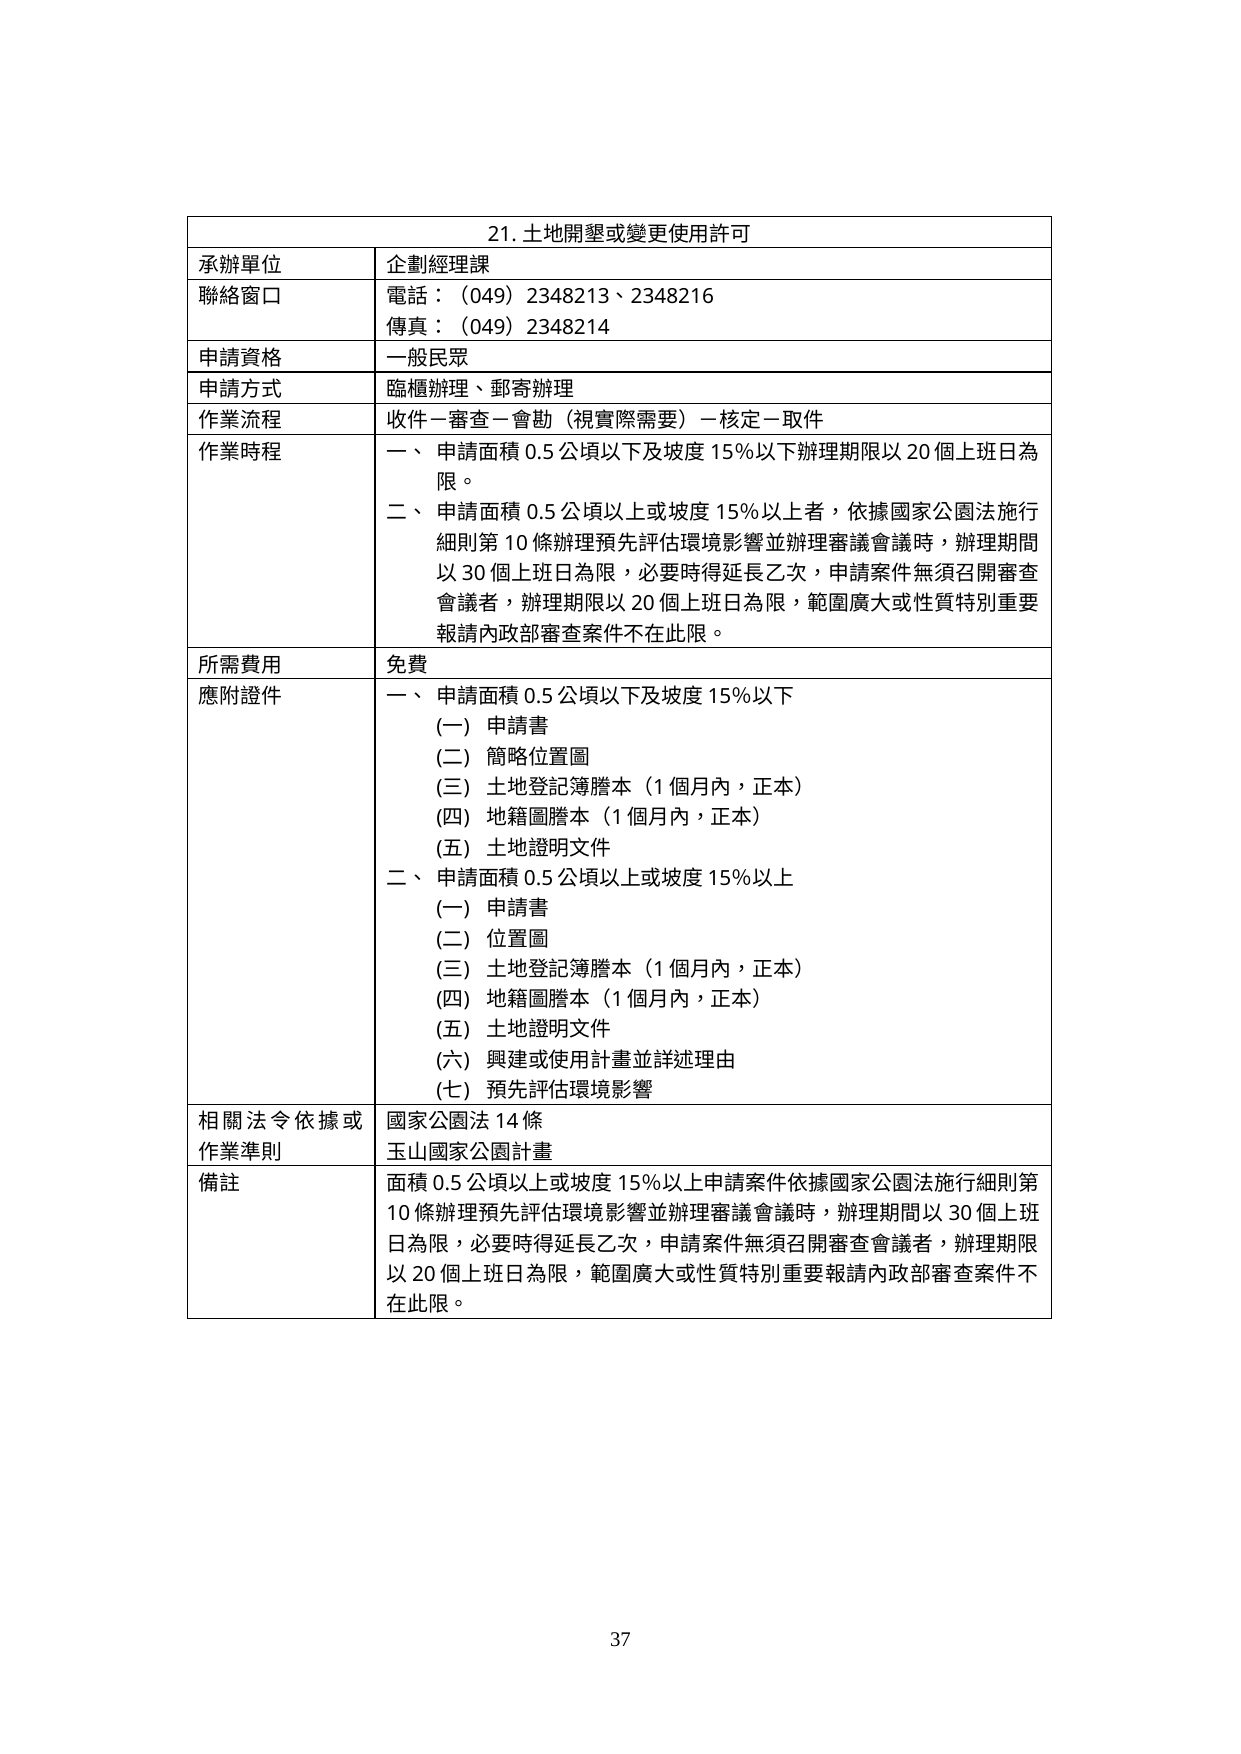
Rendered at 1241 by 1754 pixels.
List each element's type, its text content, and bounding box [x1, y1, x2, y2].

table_cell 相關法令依據或作業準則 [188, 1105, 374, 1165]
table_cell 承辦單位 [188, 248, 374, 278]
table_cell 臨櫃辦理、郵寄辦理 [376, 373, 1051, 403]
table_cell 申請面積0.5公頃以下及坡度15％以下辦理期限以20個上班日為限。 申請面積0.5公頃以上或坡度15％以上者，依據國家公園法施行細則第10條辦理預先評估環境影響並辦理審議會議時，辦理期間以30個上班日為限，必要時得延長乙次，申請案件無須召開審查會議者，辦理期限以20個上班日為限，範圍廣大或性質特別重要報請內政部審查案件不在此限。 [376, 435, 1051, 647]
table_cell 應附證件 [188, 679, 374, 1104]
table_header 21. 土地開墾或變更使用許可 [188, 217, 1051, 247]
table_cell 一般民眾 [376, 341, 1051, 371]
table_cell 免費 [376, 648, 1051, 678]
table_cell 備註 [188, 1166, 374, 1318]
table_cell 作業時程 [188, 435, 374, 647]
table_cell 申請方式 [188, 373, 374, 403]
table_cell 所需費用 [188, 648, 374, 678]
table_cell 作業流程 [188, 404, 374, 434]
table_cell 企劃經理課 [376, 248, 1051, 278]
table_cell 申請面積0.5公頃以下及坡度15％以下 申請書 簡略位置圖 土地登記簿謄本（1個月內，正本） 地籍圖謄本（1個月內，正本） 土地證明文件 申請面積0.5公頃以上或坡度15％以上 申請書 位置圖 土地登記簿謄本（1個月內，正本） 地籍圖謄本（1個月內，正本） 土地證明文件 興建或使用計畫並詳述理由 預先評估環境影響 [376, 679, 1051, 1104]
table_cell 申請資格 [188, 341, 374, 371]
table_cell 電話：（049）2348213、2348216 傳真：（049）2348214 [376, 280, 1051, 340]
table_cell 聯絡窗口 [188, 280, 374, 340]
table_cell 收件－審查－會勘（視實際需要）－核定－取件 [376, 404, 1051, 434]
table_cell 國家公園法14條 玉山國家公園計畫 [376, 1105, 1051, 1165]
table_cell 面積0.5公頃以上或坡度15％以上申請案件依據國家公園法施行細則第10條辦理預先評估環境影響並辦理審議會議時，辦理期間以30個上班日為限，必要時得延長乙次，申請案件無須召開審查會議者，辦理期限以20個上班日為限，範圍廣大或性質特別重要報請內政部審查案件不在此限。 [376, 1166, 1051, 1318]
